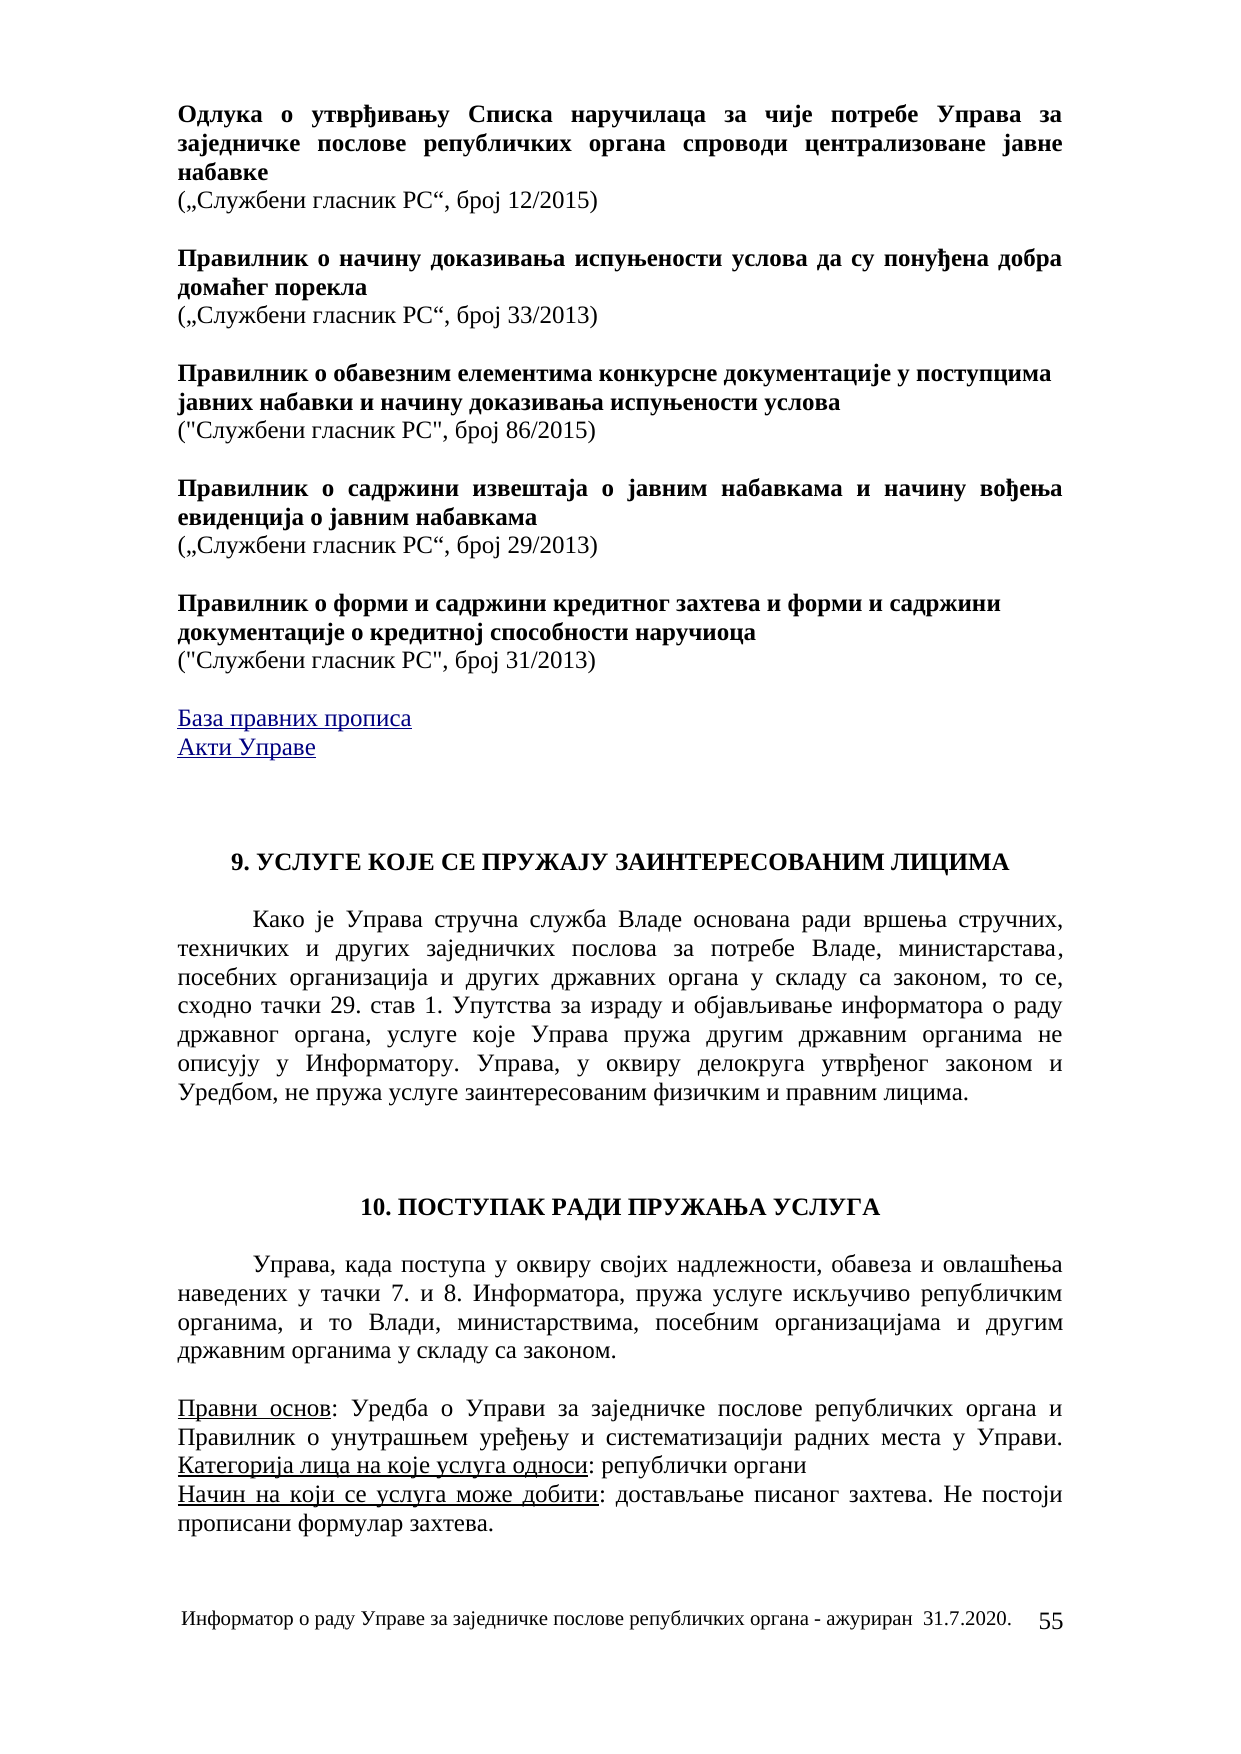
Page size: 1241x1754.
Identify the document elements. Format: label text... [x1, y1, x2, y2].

text Одлука о утврђивању Списка наручилаца за чије потребе Управа за заједничке послове републичких органа спроводи централизоване јавне набавке [177, 99, 1063, 185]
text („Службени гласник РС“, број 33/2013) [177, 300, 1063, 329]
text Управа, када поступа у оквиру својих надлежности, обавеза и овлашћења наведених у тачки 7. и 8. Информатора, пружа услуге искључиво републичким органима, и то Влади, министарствима, посебним организацијама и другим државним органима у складу са законом. [177, 1249, 1063, 1364]
text Како је Управа стручна служба Владе основана ради вршења стручних, техничких и других заједничких послова за потребе Владе, министарстава, посебних организација и других државних органа у складу са законом, то се, сходно тачки 29. став 1. Упутства за израду и објављивање информатора о раду државног органа, услуге које Управа пружа другим државним органима не описују у Информатору. Управа, у оквиру делокруга утврђеног законом и Уредбом, не пружа услуге заинтересованим физичким и правним лицима. [177, 904, 1063, 1105]
text Акти Управе [177, 732, 1063, 760]
text ("Службени гласник РС", број 31/2013) [177, 645, 1063, 674]
text 10. ПОСТУПАК РАДИ ПРУЖАЊА УСЛУГА [177, 1192, 1063, 1220]
text Правилник о садржини извештаја о јавним набавкама и начину вођења евиденција о јавним набавкама [177, 473, 1063, 530]
text 9. УСЛУГЕ КОЈЕ СЕ ПРУЖАЈУ ЗАИНТЕРЕСОВАНИМ ЛИЦИМА [177, 847, 1063, 875]
text Правни основ: Уредба о Управи за заједничке послове републичких органа и Правилник о унутрашњем уређењу и систематизацији радних места у Управи. Категорија лица на које услуга односи: републички органи [177, 1393, 1063, 1479]
text База правних прописа [177, 703, 1063, 732]
text Правилник о форми и садржини кредитног захтева и форми и садржини документације о кредитној способности наручиоца [177, 588, 1063, 645]
text Начин на који се услуга може добити: достављање писаног захтева. Не постоји прописани формулар захтева. [177, 1479, 1063, 1537]
text („Службени гласник РС“, број 29/2013) [177, 530, 1063, 559]
text Правилник о обавезним елементима конкурсне документације у поступцима јавних набавки и начину доказивања испуњености услова [177, 358, 1063, 415]
text ("Службени гласник РС", број 86/2015) [177, 415, 1063, 444]
text Правилник о начину доказивања испуњености услова да су понуђена добра домаћег порекла [177, 243, 1063, 300]
text („Службени гласник РС“, број 12/2015) [177, 185, 1063, 214]
